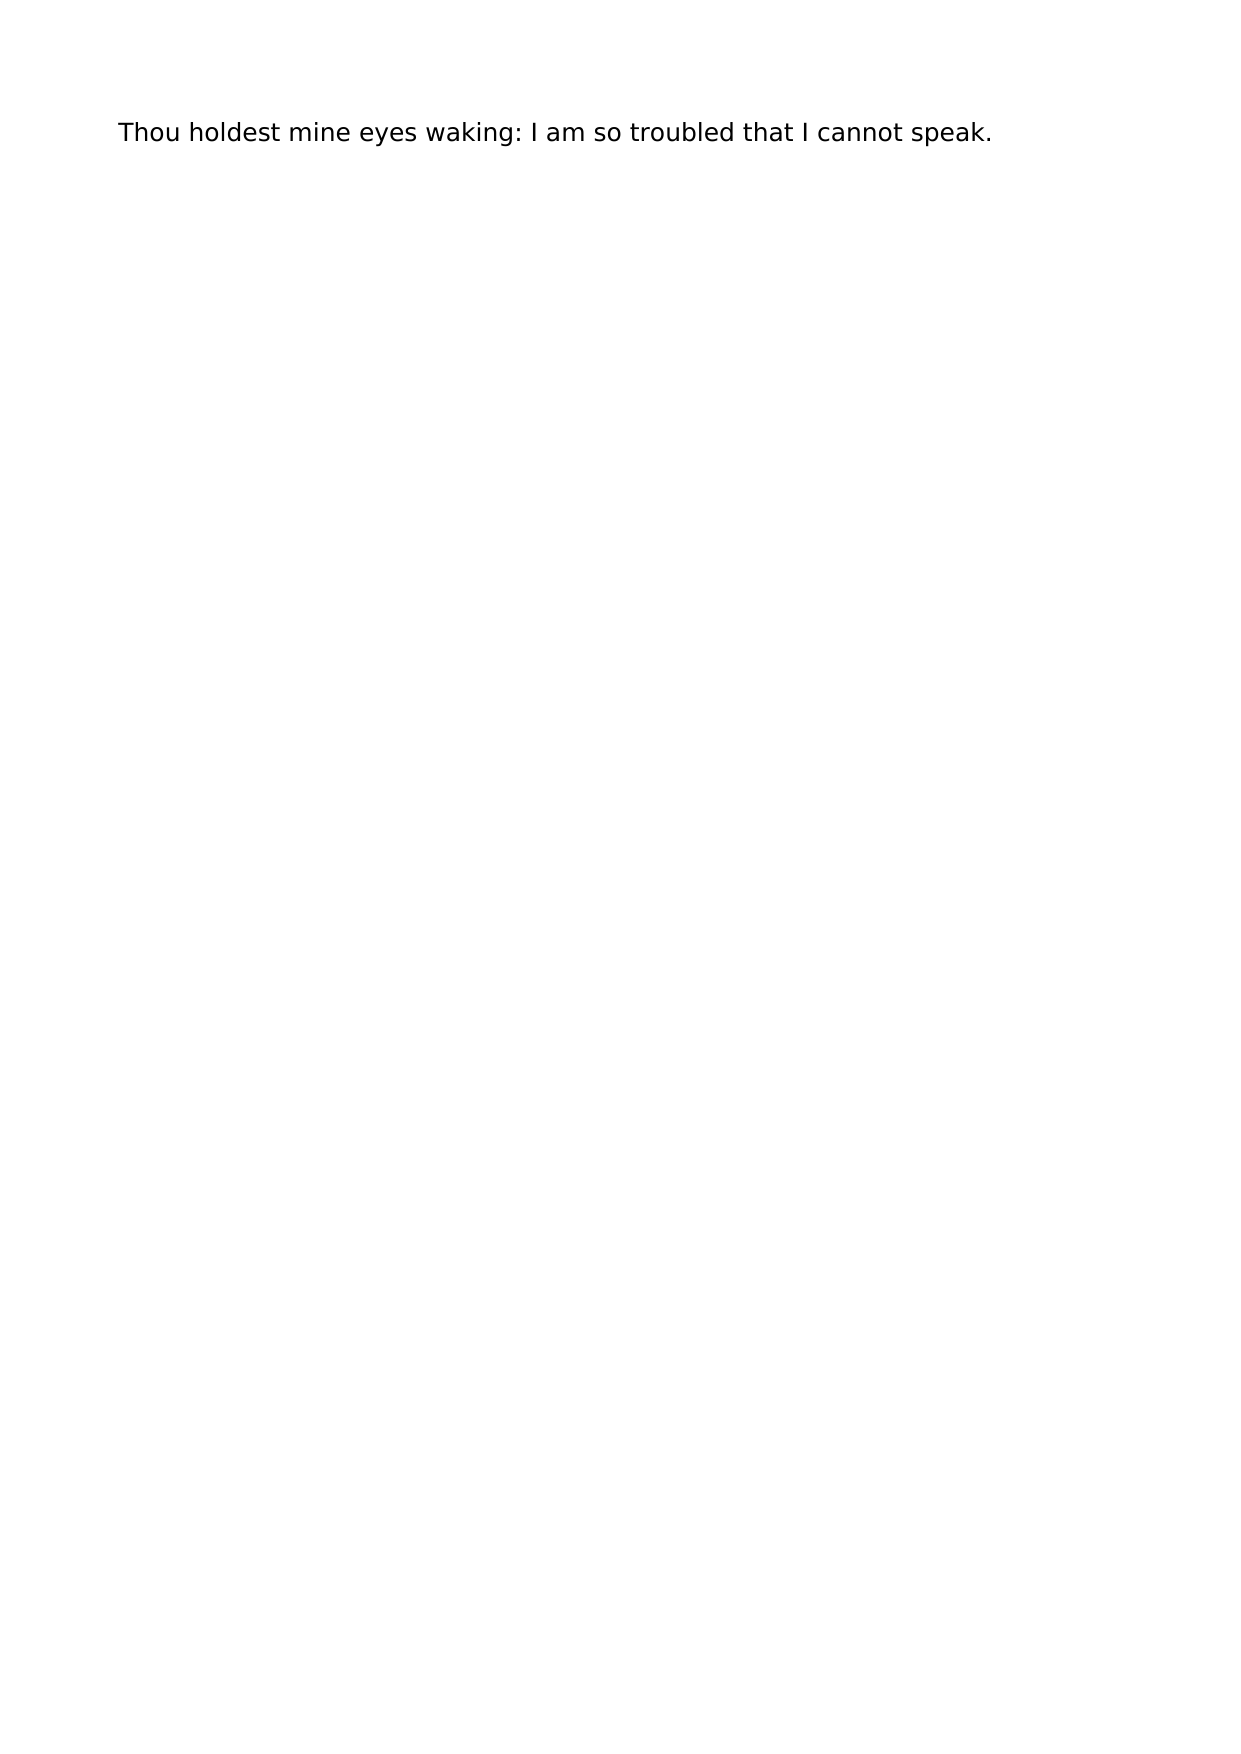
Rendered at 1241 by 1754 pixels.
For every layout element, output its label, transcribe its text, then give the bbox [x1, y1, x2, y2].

text Thou holdest mine eyes waking: I am so troubled that I cannot speak. [118, 118, 1122, 147]
